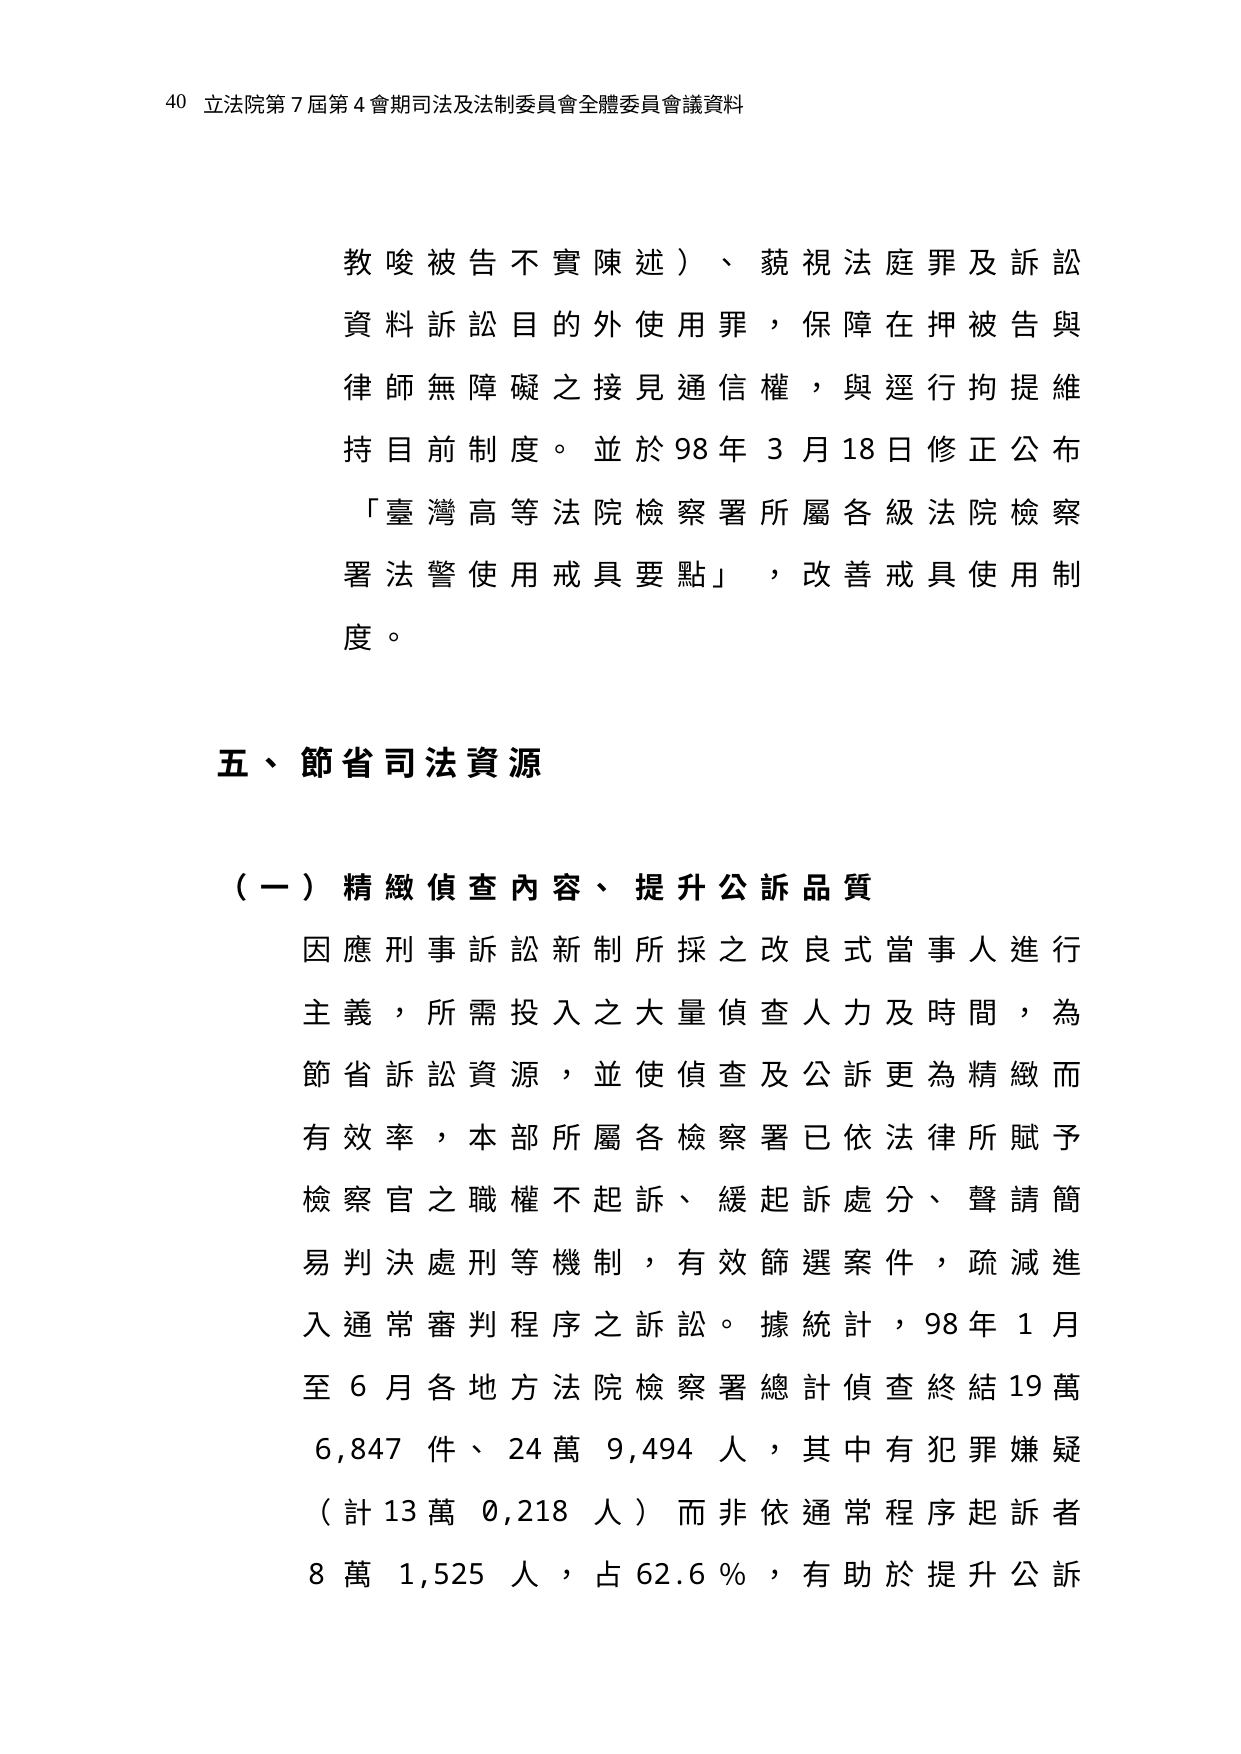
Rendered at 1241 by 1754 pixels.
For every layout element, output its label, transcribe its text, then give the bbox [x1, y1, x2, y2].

text （一）精緻偵查內容、提升公訴品質 [199, 844, 1087, 906]
text 五、節省司法資源 [171, 719, 1087, 781]
text ３、本部於97年11月30日組成專案小組檢討有關審前羈押、逕行拘提及戒具使用等強制處分制度，98年3月6日公布研議結論，維持審前羈押制度、期間及重罪羈押，研議訂定妨害司法正義罪（包括威脅證人、教唆被告不實陳述）、藐視法庭罪及訴訟資料訴訟目的外使用罪，保障在押被告與律師無障礙之接見通信權，與逕行拘提維持目前制度。並於98年3月18日修正公布「臺灣高等法院檢察署所屬各級法院檢察署法警使用戒具要點」，改善戒具使用制度。 [258, 219, 1087, 656]
text 因應刑事訴訟新制所採之改良式當事人進行主義，所需投入之大量偵查人力及時間，為節省訴訟資源，並使偵查及公訴更為精緻而有效率，本部所屬各檢察署已依法律所賦予檢察官之職權不起訴、緩起訴處分、聲請簡易判決處刑等機制，有效篩選案件，疏減進入通常審判程序之訴訟。據統計，98年1月至6月各地方法院檢察署總計偵查終結19萬6,847件、24萬9,494人，其中有犯罪嫌疑（計13萬0,218人）而非依通常程序起訴者8萬1,525人，占62.6％，有助於提升公訴 [287, 906, 1087, 1594]
